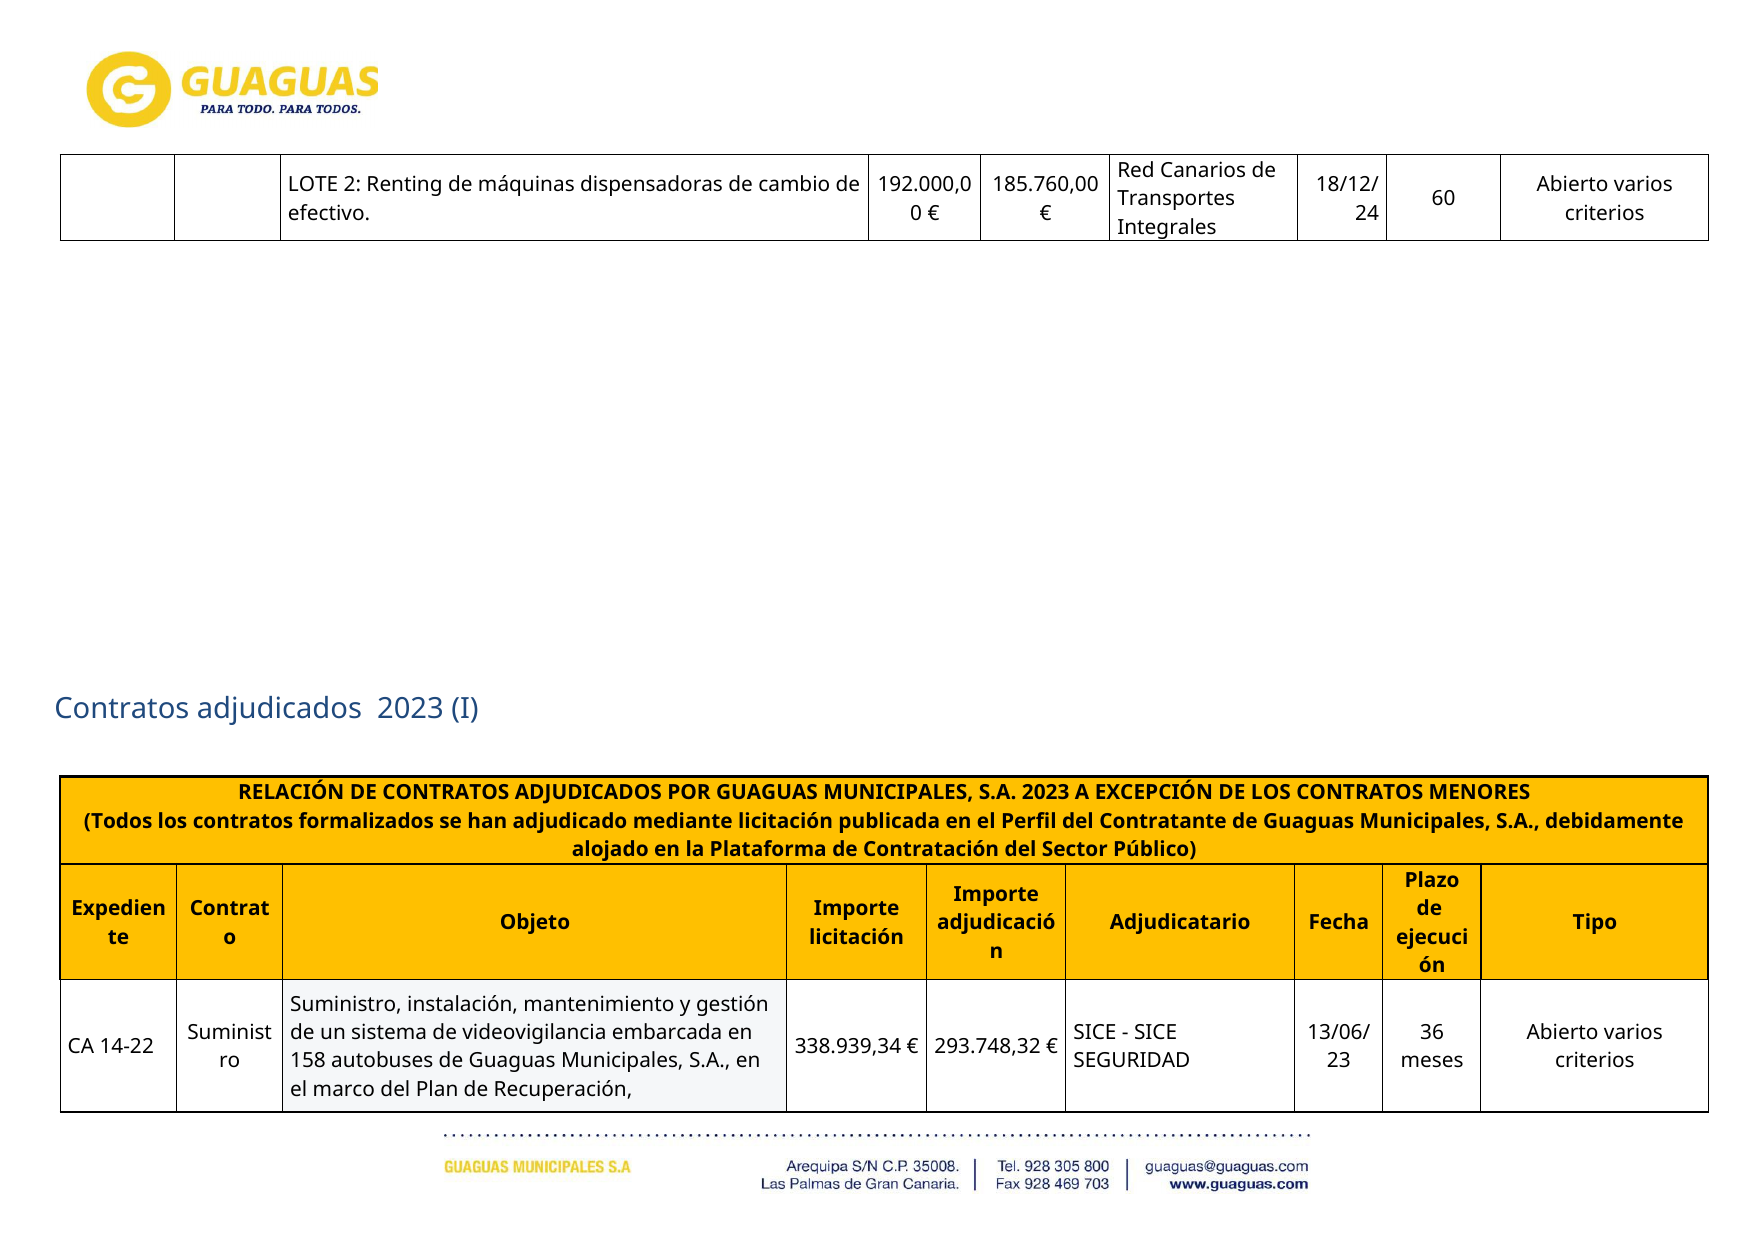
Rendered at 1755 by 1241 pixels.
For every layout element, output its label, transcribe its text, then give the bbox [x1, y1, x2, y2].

table_cell Plazo de ejecución [1383, 865, 1480, 979]
table_cell Adjudicatario [1066, 865, 1294, 979]
table_cell [175, 155, 280, 240]
table_cell LOTE 2: Renting de máquinas dispensadoras de cambio de efectivo. [281, 155, 868, 240]
table_cell Suministro, instalación, mantenimiento y gestión de un sistema de videovigilancia embarcada en 158 autobuses de Guaguas Municipales, S.A., en el marco del Plan de Recuperación, [283, 980, 786, 1111]
table_cell Red Canarios de Transportes Integrales [1110, 155, 1297, 240]
table_cell Expediente [61, 865, 176, 979]
text Contratos adjudicados 2023 (I) [54, 687, 1694, 727]
table_cell 18/12/24 [1298, 155, 1386, 240]
table_cell 13/06/23 [1295, 980, 1382, 1111]
table_cell Fecha [1295, 865, 1382, 979]
table_cell 338.939,34 € [787, 980, 926, 1111]
table_cell Abierto varios criterios [1501, 155, 1708, 240]
table_cell Tipo [1482, 865, 1707, 979]
table_cell [61, 155, 174, 240]
table_cell Abierto varios criterios [1481, 980, 1708, 1111]
table_cell SICE - SICE SEGURIDAD [1066, 980, 1294, 1111]
table_cell Contrato [177, 865, 282, 979]
table_cell Importe adjudicación [927, 865, 1065, 979]
table_cell 192.000,00 € [869, 155, 980, 240]
table_cell Suministro [177, 980, 282, 1111]
table_cell Objeto [283, 865, 786, 979]
table_header RELACIÓN DE CONTRATOS ADJUDICADOS POR GUAGUAS MUNICIPALES, S.A. 2023 A EXCEPCIÓN DE LOS CONTRATOS MENORES (Todos los contratos formalizados se han adjudicado mediante licitación publicada en el Perfil del Contratante de Guaguas Municipales, S.A., debidamente alojado en la Plataforma de Contratación del Sector Público) [61, 778, 1707, 863]
table_cell 293.748,32 € [927, 980, 1065, 1111]
table_cell Importe licitación [787, 865, 926, 979]
picture [443, 1134, 1311, 1194]
table_cell 36 meses [1383, 980, 1480, 1111]
table_cell CA 14-22 [61, 980, 176, 1111]
picture [86, 51, 378, 128]
table_cell 185.760,00 € [981, 155, 1109, 240]
table_cell 60 [1387, 155, 1500, 240]
